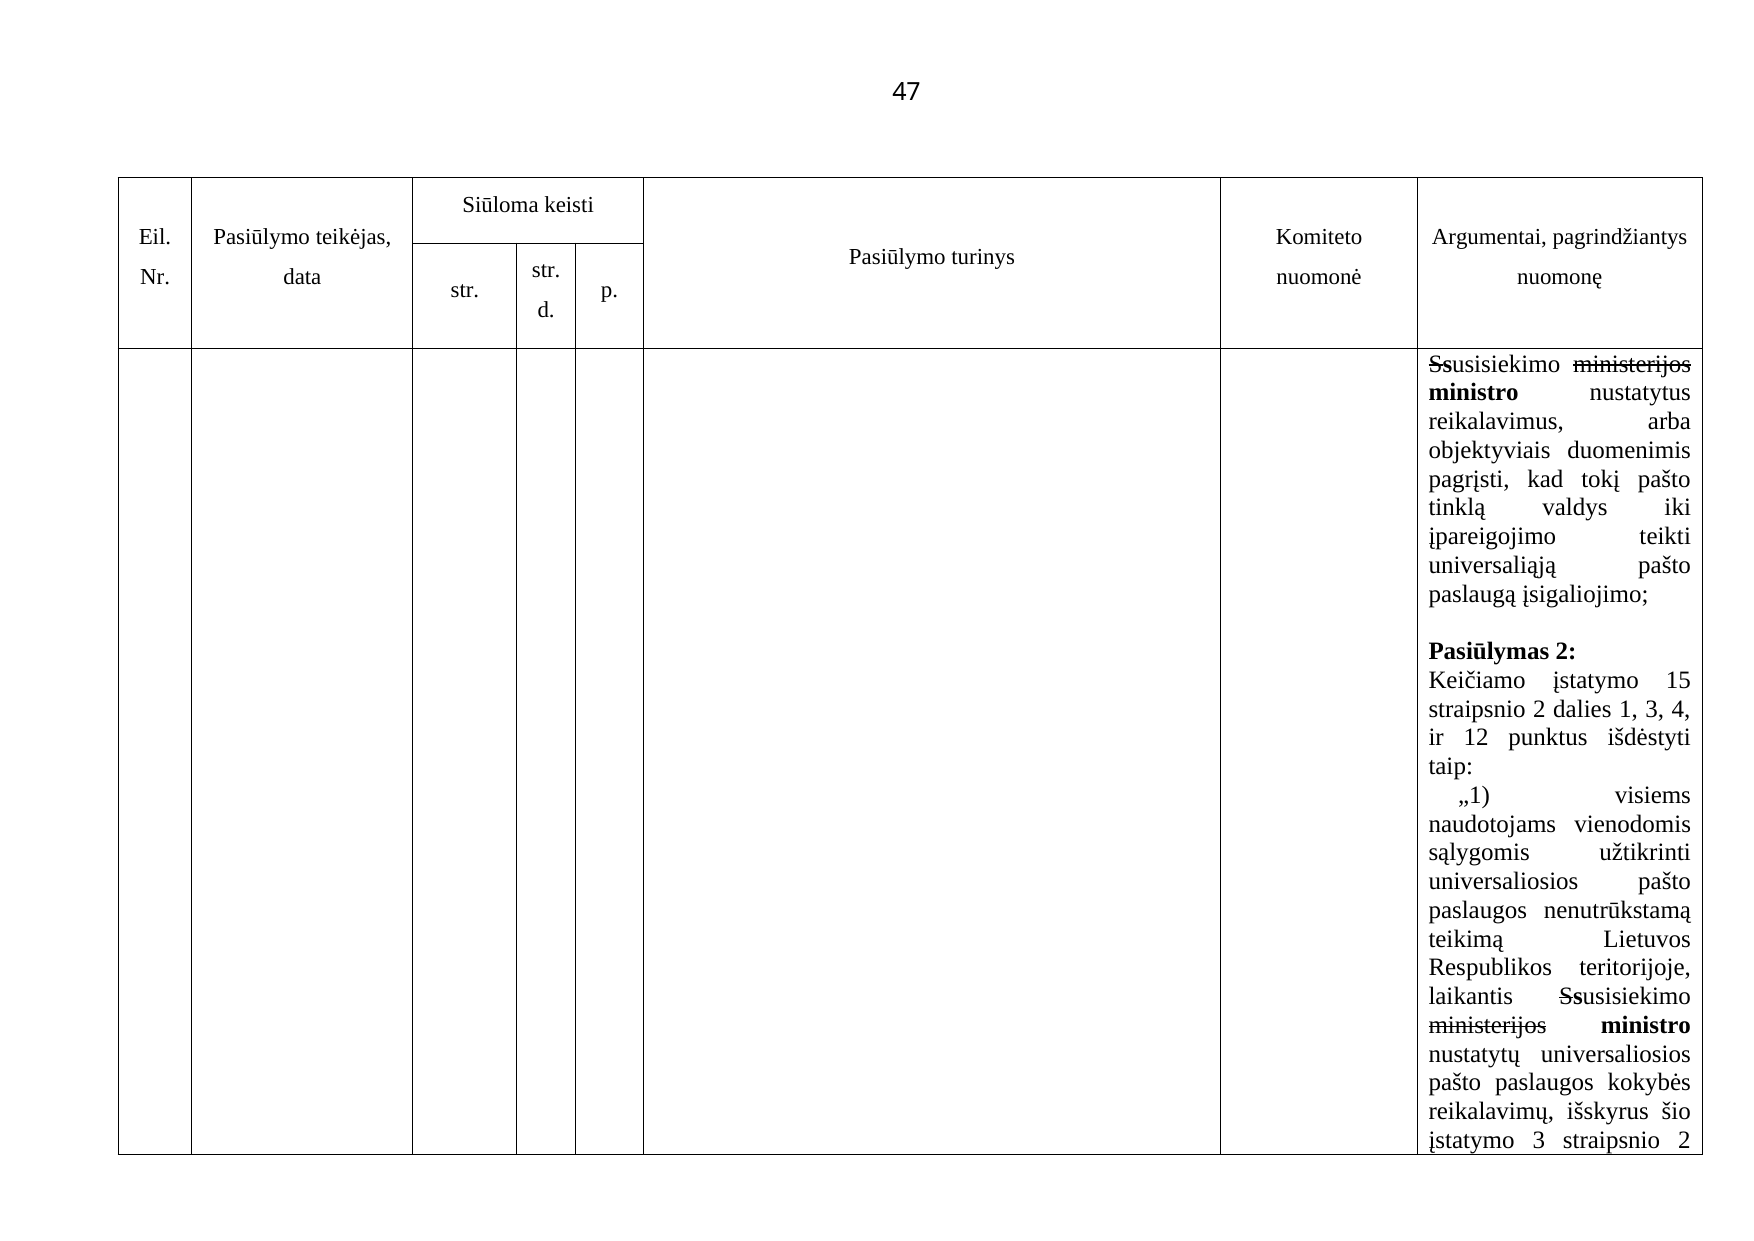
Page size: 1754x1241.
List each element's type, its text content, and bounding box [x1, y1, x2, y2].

table_cell [576, 349, 643, 1154]
table_cell Ssusisiekimo ministerijos ministro nustatytus reikalavimus, arba objektyviais duomenimis pagrįsti, kad tokį pašto tinklą valdys iki įpareigojimo teikti universaliąją pašto paslaugą įsigaliojimo; Pasiūlymas 2: Keičiamo įstatymo 15 straipsnio 2 dalies 1, 3, 4, ir 12 punktus išdėstyti taip: „1) visiems naudotojams vienodomis sąlygomis užtikrinti universaliosios pašto paslaugos nenutrūkstamą teikimą Lietuvos Respublikos teritorijoje, laikantis Ssusisiekimo ministerijos ministro nustatytų universaliosios pašto paslaugos kokybės reikalavimų, išskyrus šio įstatymo 3 straipsnio 2 [1418, 349, 1702, 1154]
table_header Eil. Nr. [119, 178, 191, 348]
table_header Argumentai, pagrindžiantys nuomonę [1418, 178, 1702, 348]
table_cell [644, 349, 1220, 1154]
table_cell [1221, 349, 1417, 1154]
table_cell [413, 349, 516, 1154]
table_cell str. [413, 244, 516, 348]
table_header Siūloma keisti [413, 178, 643, 243]
table_cell str. d. [517, 244, 575, 348]
table_header Pasiūlymo turinys [644, 178, 1220, 348]
table_header Komiteto nuomonė [1221, 178, 1417, 348]
table_cell [192, 349, 412, 1154]
table_header Pasiūlymo teikėjas, data [192, 178, 412, 348]
table_cell [119, 349, 191, 1154]
table_cell [517, 349, 575, 1154]
table_cell p. [576, 244, 643, 348]
